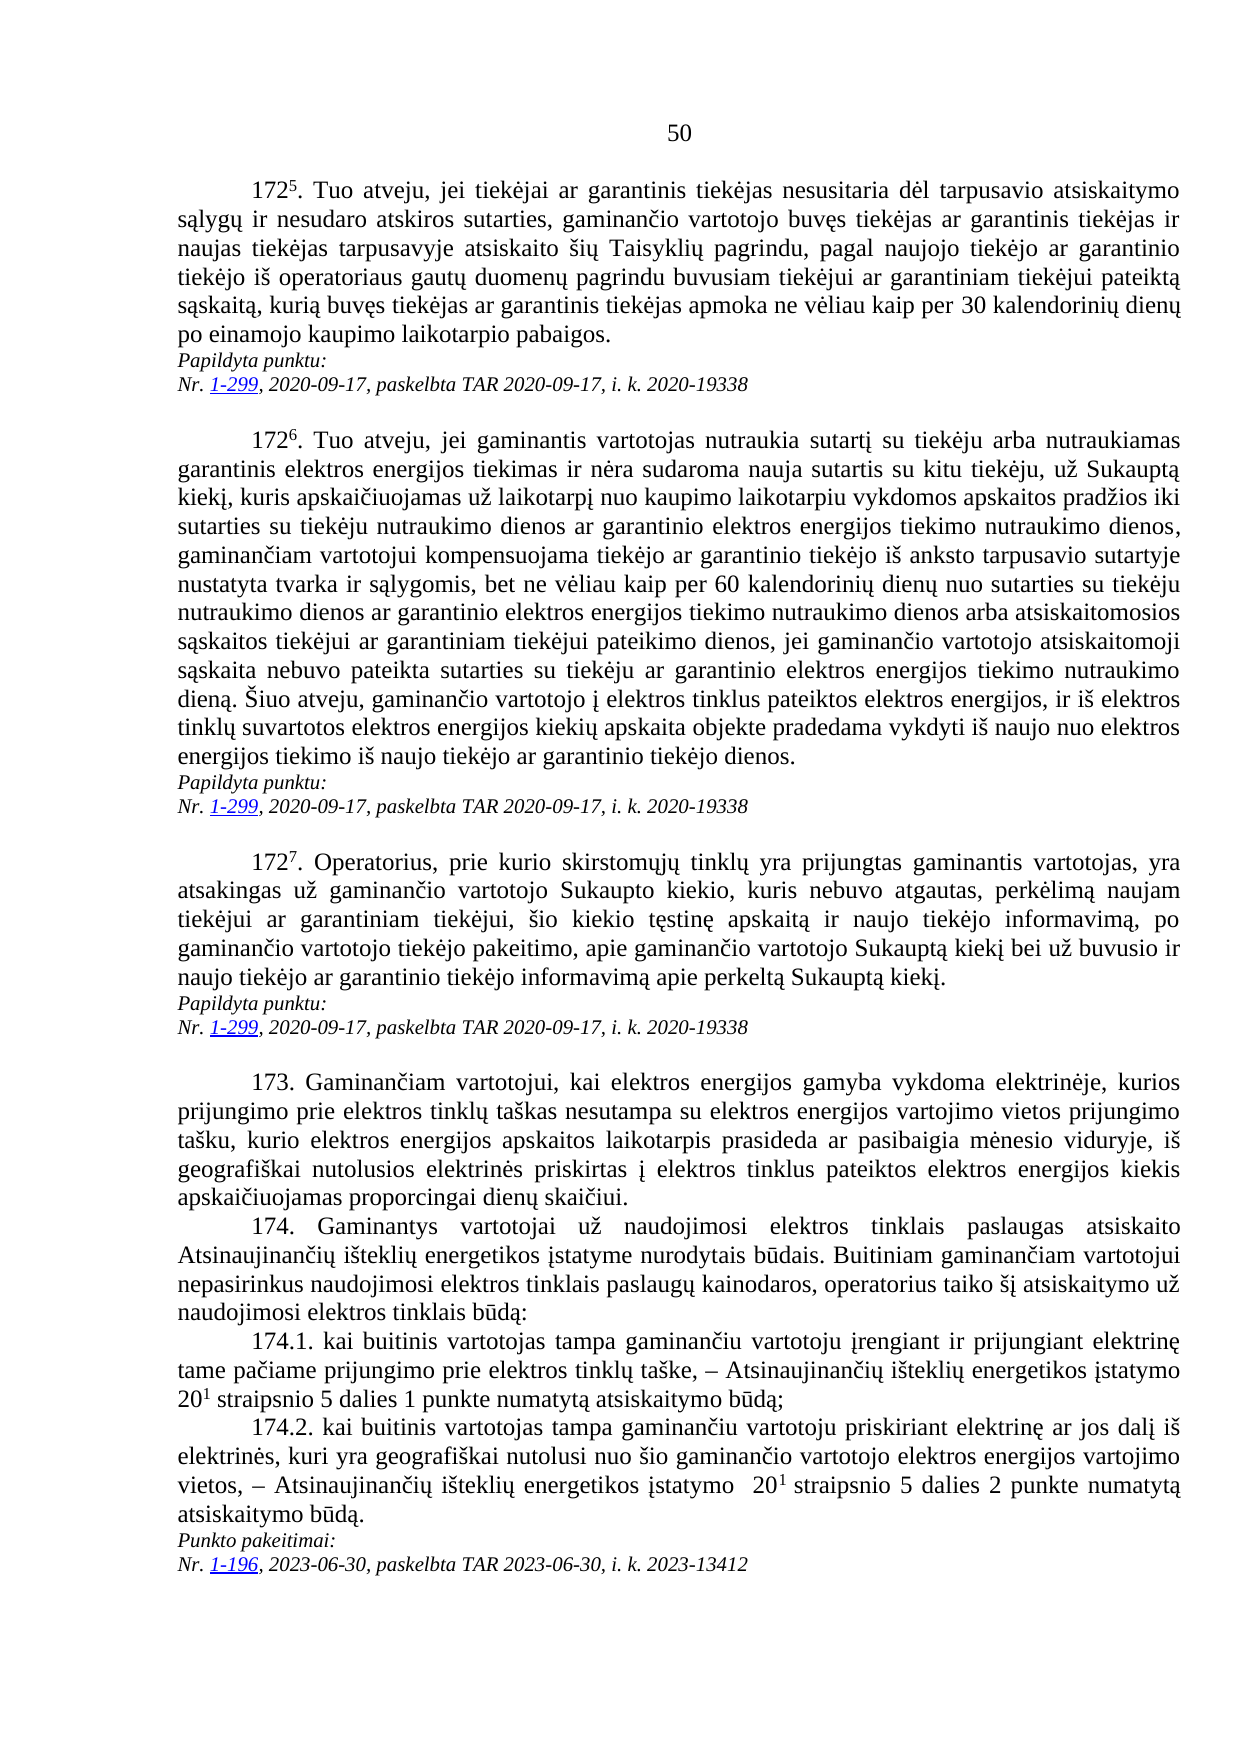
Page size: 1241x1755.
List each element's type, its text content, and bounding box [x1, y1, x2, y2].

text Papildyta punktu: [177, 770, 1181, 794]
text 173. Gaminančiam vartotojui, kai elektros energijos gamyba vykdoma elektrinėje, kurios prijungimo prie elektros tinklų taškas nesutampa su elektros energijos vartojimo vietos prijungimo tašku, kurio elektros energijos apskaitos laikotarpis prasideda ar pasibaigia mėnesio viduryje, iš geografiškai nutolusios elektrinės priskirtas į elektros tinklus pateiktos elektros energijos kiekis apskaičiuojamas proporcingai dienų skaičiui. [177, 1067, 1181, 1211]
text 1726. Tuo atveju, jei gaminantis vartotojas nutraukia sutartį su tiekėju arba nutraukiamas garantinis elektros energijos tiekimas ir nėra sudaroma nauja sutartis su kitu tiekėju, už Sukauptą kiekį, kuris apskaičiuojamas už laikotarpį nuo kaupimo laikotarpiu vykdomos apskaitos pradžios iki sutarties su tiekėju nutraukimo dienos ar garantinio elektros energijos tiekimo nutraukimo dienos, gaminančiam vartotojui kompensuojama tiekėjo ar garantinio tiekėjo iš anksto tarpusavio sutartyje nustatyta tvarka ir sąlygomis, bet ne vėliau kaip per 60 kalendorinių dienų nuo sutarties su tiekėju nutraukimo dienos ar garantinio elektros energijos tiekimo nutraukimo dienos arba atsiskaitomosios sąskaitos tiekėjui ar garantiniam tiekėjui pateikimo dienos, jei gaminančio vartotojo atsiskaitomoji sąskaita nebuvo pateikta sutarties su tiekėju ar garantinio elektros energijos tiekimo nutraukimo dieną. Šiuo atveju, gaminančio vartotojo į elektros tinklus pateiktos elektros energijos, ir iš elektros tinklų suvartotos elektros energijos kiekių apskaita objekte pradedama vykdyti iš naujo nuo elektros energijos tiekimo iš naujo tiekėjo ar garantinio tiekėjo dienos. [177, 425, 1181, 770]
text Papildyta punktu: [177, 991, 1181, 1015]
text 1727. Operatorius, prie kurio skirstomųjų tinklų yra prijungtas gaminantis vartotojas, yra atsakingas už gaminančio vartotojo Sukaupto kiekio, kuris nebuvo atgautas, perkėlimą naujam tiekėjui ar garantiniam tiekėjui, šio kiekio tęstinę apskaitą ir naujo tiekėjo informavimą, po gaminančio vartotojo tiekėjo pakeitimo, apie gaminančio vartotojo Sukauptą kiekį bei už buvusio ir naujo tiekėjo ar garantinio tiekėjo informavimą apie perkeltą Sukauptą kiekį. [177, 847, 1181, 991]
text Nr. 1-299, 2020-09-17, paskelbta TAR 2020-09-17, i. k. 2020-19338 [177, 794, 1181, 818]
text Nr. 1-196, 2023-06-30, paskelbta TAR 2023-06-30, i. k. 2023-13412 [177, 1552, 1181, 1576]
text 174.1. kai buitinis vartotojas tampa gaminančiu vartotoju įrengiant ir prijungiant elektrinę tame pačiame prijungimo prie elektros tinklų taške, – Atsinaujinančių išteklių energetikos įstatymo 201 straipsnio 5 dalies 1 punkte numatytą atsiskaitymo būdą; [177, 1326, 1181, 1412]
text Nr. 1-299, 2020-09-17, paskelbta TAR 2020-09-17, i. k. 2020-19338 [177, 1015, 1181, 1039]
text Papildyta punktu: [177, 348, 1181, 372]
text 174. Gaminantys vartotojai už naudojimosi elektros tinklais paslaugas atsiskaito Atsinaujinančių išteklių energetikos įstatyme nurodytais būdais. Buitiniam gaminančiam vartotojui nepasirinkus naudojimosi elektros tinklais paslaugų kainodaros, operatorius taiko šį atsiskaitymo už naudojimosi elektros tinklais būdą: [177, 1211, 1181, 1326]
text 1725. Tuo atveju, jei tiekėjai ar garantinis tiekėjas nesusitaria dėl tarpusavio atsiskaitymo sąlygų ir nesudaro atskiros sutarties, gaminančio vartotojo buvęs tiekėjas ar garantinis tiekėjas ir naujas tiekėjas tarpusavyje atsiskaito šių Taisyklių pagrindu, pagal naujojo tiekėjo ar garantinio tiekėjo iš operatoriaus gautų duomenų pagrindu buvusiam tiekėjui ar garantiniam tiekėjui pateiktą sąskaitą, kurią buvęs tiekėjas ar garantinis tiekėjas apmoka ne vėliau kaip per 30 kalendorinių dienų po einamojo kaupimo laikotarpio pabaigos. [177, 176, 1181, 348]
text Nr. 1-299, 2020-09-17, paskelbta TAR 2020-09-17, i. k. 2020-19338 [177, 372, 1181, 396]
text 174.2. kai buitinis vartotojas tampa gaminančiu vartotoju priskiriant elektrinę ar jos dalį iš elektrinės, kuri yra geografiškai nutolusi nuo šio gaminančio vartotojo elektros energijos vartojimo vietos, – Atsinaujinančių išteklių energetikos įstatymo 201 straipsnio 5 dalies 2 punkte numatytą atsiskaitymo būdą. [177, 1412, 1181, 1527]
text Punkto pakeitimai: [177, 1527, 1181, 1552]
